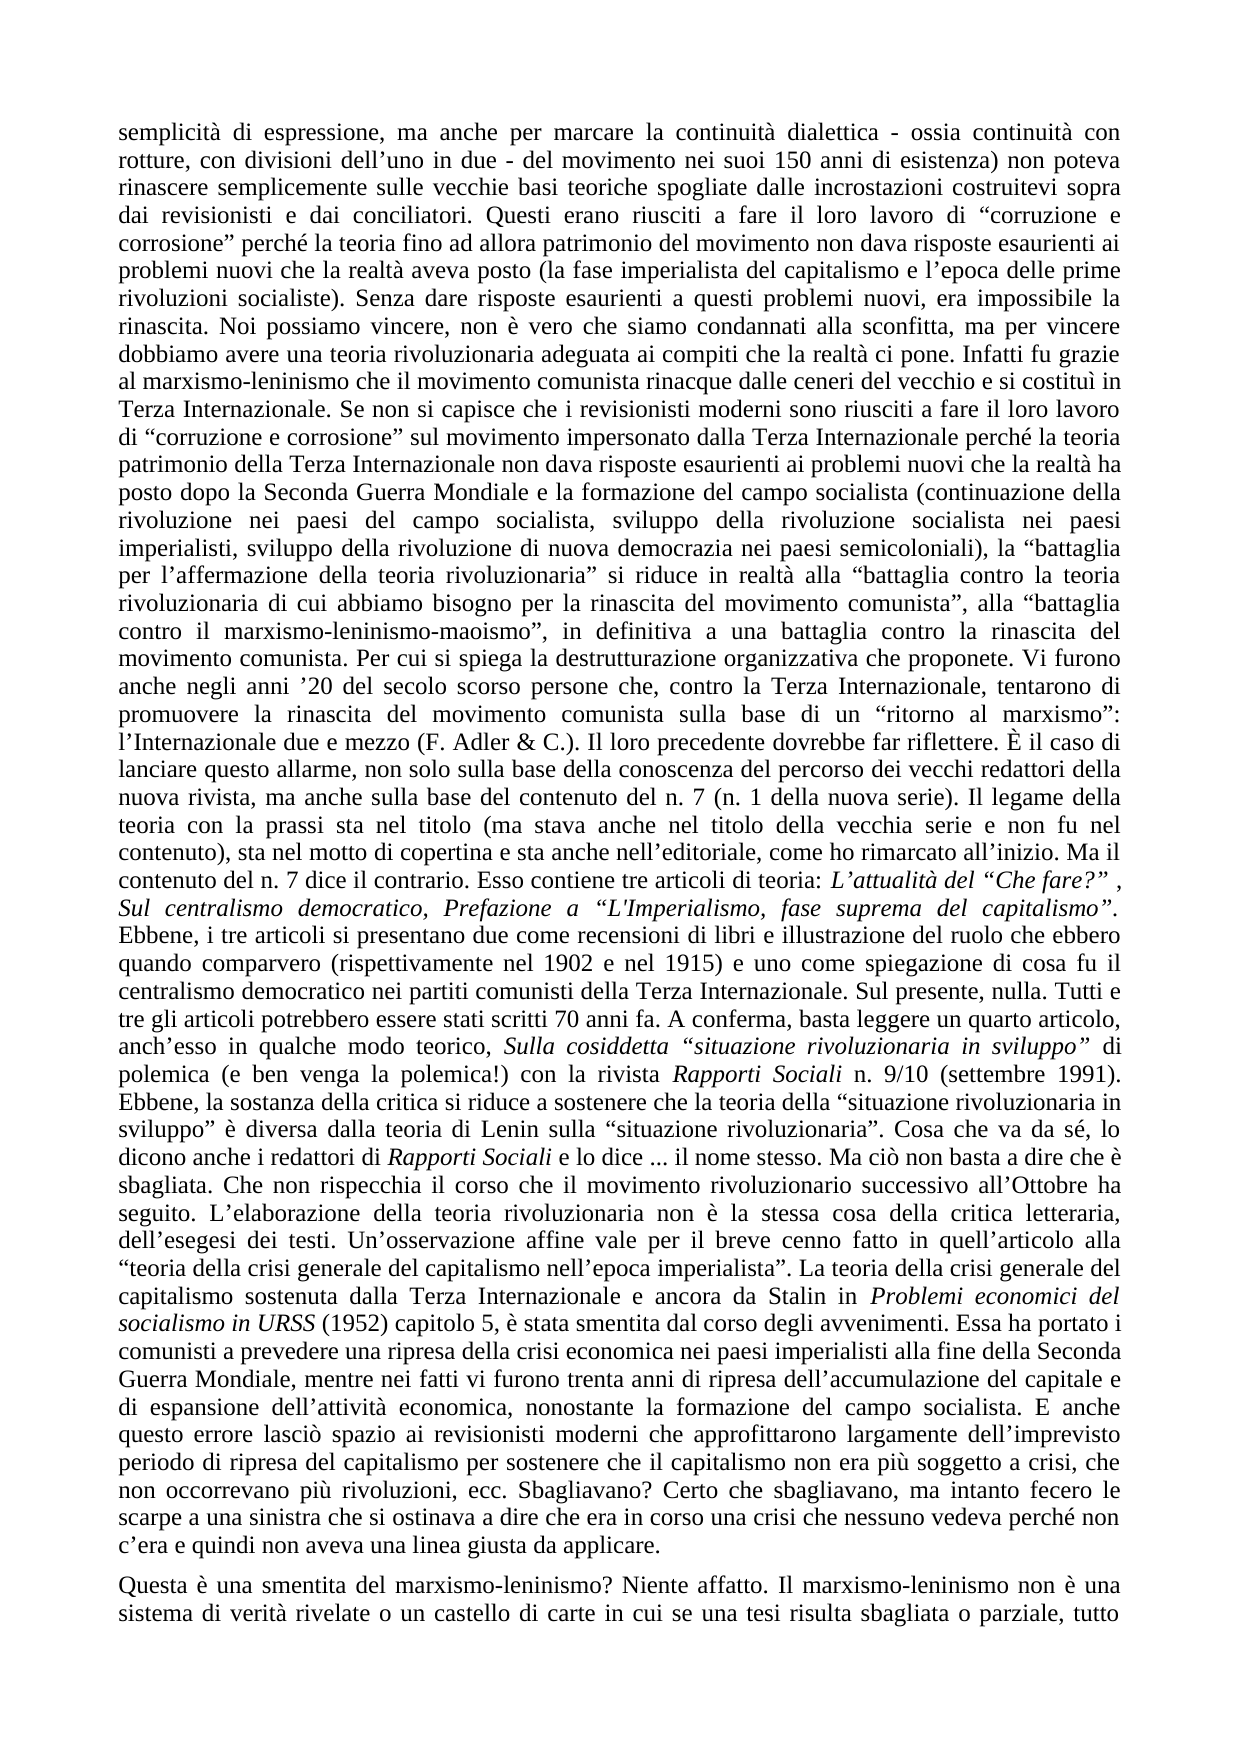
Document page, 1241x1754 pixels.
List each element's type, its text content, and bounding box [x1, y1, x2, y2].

text Questa è una smentita del marxismo-leninismo? Niente affatto. Il marxismo-leninismo non è una sistema di verità rivelate o un castello di carte in cui se una tesi risulta sbagliata o parziale, tutto [118, 1571, 1122, 1627]
text semplicità di espressione, ma anche per marcare la continuità dialettica - ossia continuità con rotture, con divisioni dell’uno in due - del movimento nei suoi 150 anni di esistenza) non poteva rinascere semplicemente sulle vecchie basi teoriche spogliate dalle incrostazioni costruitevi sopra dai revisionisti e dai conciliatori. Questi erano riusciti a fare il loro lavoro di “corruzione e corrosione” perché la teoria fino ad allora patrimonio del movimento non dava risposte esaurienti ai problemi nuovi che la realtà aveva posto (la fase imperialista del capitalismo e l’epoca delle prime rivoluzioni socialiste). Senza dare risposte esaurienti a questi problemi nuovi, era impossibile la rinascita. Noi possiamo vincere, non è vero che siamo condannati alla sconfitta, ma per vincere dobbiamo avere una teoria rivoluzionaria adeguata ai compiti che la realtà ci pone. Infatti fu grazie al marxismo-leninismo che il movimento comunista rinacque dalle ceneri del vecchio e si costituì in Terza Internazionale. Se non si capisce che i revisionisti moderni sono riusciti a fare il loro lavoro di “corruzione e corrosione” sul movimento impersonato dalla Terza Internazionale perché la teoria patrimonio della Terza Internazionale non dava risposte esaurienti ai problemi nuovi che la realtà ha posto dopo la Seconda Guerra Mondiale e la formazione del campo socialista (continuazione della rivoluzione nei paesi del campo socialista, sviluppo della rivoluzione socialista nei paesi imperialisti, sviluppo della rivoluzione di nuova democrazia nei paesi semicoloniali), la “battaglia per l’affermazione della teoria rivoluzionaria” si riduce in realtà alla “battaglia contro la teoria rivoluzionaria di cui abbiamo bisogno per la rinascita del movimento comunista”, alla “battaglia contro il marxismo-leninismo-maoismo”, in definitiva a una battaglia contro la rinascita del movimento comunista. Per cui si spiega la destrutturazione organizzativa che proponete. Vi furono anche negli anni ’20 del secolo scorso persone che, contro la Terza Internazionale, tentarono di promuovere la rinascita del movimento comunista sulla base di un “ritorno al marxismo”: l’Internazionale due e mezzo (F. Adler & C.). Il loro precedente dovrebbe far riflettere. È il caso di lanciare questo allarme, non solo sulla base della conoscenza del percorso dei vecchi redattori della nuova rivista, ma anche sulla base del contenuto del n. 7 (n. 1 della nuova serie). Il legame della teoria con la prassi sta nel titolo (ma stava anche nel titolo della vecchia serie e non fu nel contenuto), sta nel motto di copertina e sta anche nell’editoriale, come ho rimarcato all’inizio. Ma il contenuto del n. 7 dice il contrario. Esso contiene tre articoli di teoria: L’attualità del “Che fare?” , Sul centralismo democratico, Prefazione a “L'Imperialismo, fase suprema del capitalismo”. Ebbene, i tre articoli si presentano due come recensioni di libri e illustrazione del ruolo che ebbero quando comparvero (rispettivamente nel 1902 e nel 1915) e uno come spiegazione di cosa fu il centralismo democratico nei partiti comunisti della Terza Internazionale. Sul presente, nulla. Tutti e tre gli articoli potrebbero essere stati scritti 70 anni fa. A conferma, basta leggere un quarto articolo, anch’esso in qualche modo teorico, Sulla cosiddetta “situazione rivoluzionaria in sviluppo” di polemica (e ben venga la polemica!) con la rivista Rapporti Sociali n. 9/10 (settembre 1991). Ebbene, la sostanza della critica si riduce a sostenere che la teoria della “situazione rivoluzionaria in sviluppo” è diversa dalla teoria di Lenin sulla “situazione rivoluzionaria”. Cosa che va da sé, lo dicono anche i redattori di Rapporti Sociali e lo dice ... il nome stesso. Ma ciò non basta a dire che è sbagliata. Che non rispecchia il corso che il movimento rivoluzionario successivo all’Ottobre ha seguito. L’elaborazione della teoria rivoluzionaria non è la stessa cosa della critica letteraria, dell’esegesi dei testi. Un’osservazione affine vale per il breve cenno fatto in quell’articolo alla “teoria della crisi generale del capitalismo nell’epoca imperialista”. La teoria della crisi generale del capitalismo sostenuta dalla Terza Internazionale e ancora da Stalin in Problemi economici del socialismo in URSS (1952) capitolo 5, è stata smentita dal corso degli avvenimenti. Essa ha portato i comunisti a prevedere una ripresa della crisi economica nei paesi imperialisti alla fine della Seconda Guerra Mondiale, mentre nei fatti vi furono trenta anni di ripresa dell’accumulazione del capitale e di espansione dell’attività economica, nonostante la formazione del campo socialista. E anche questo errore lasciò spazio ai revisionisti moderni che approfittarono largamente dell’imprevisto periodo di ripresa del capitalismo per sostenere che il capitalismo non era più soggetto a crisi, che non occorrevano più rivoluzioni, ecc. Sbagliavano? Certo che sbagliavano, ma intanto fecero le scarpe a una sinistra che si ostinava a dire che era in corso una crisi che nessuno vedeva perché non c’era e quindi non aveva una linea giusta da applicare. [118, 118, 1122, 1559]
